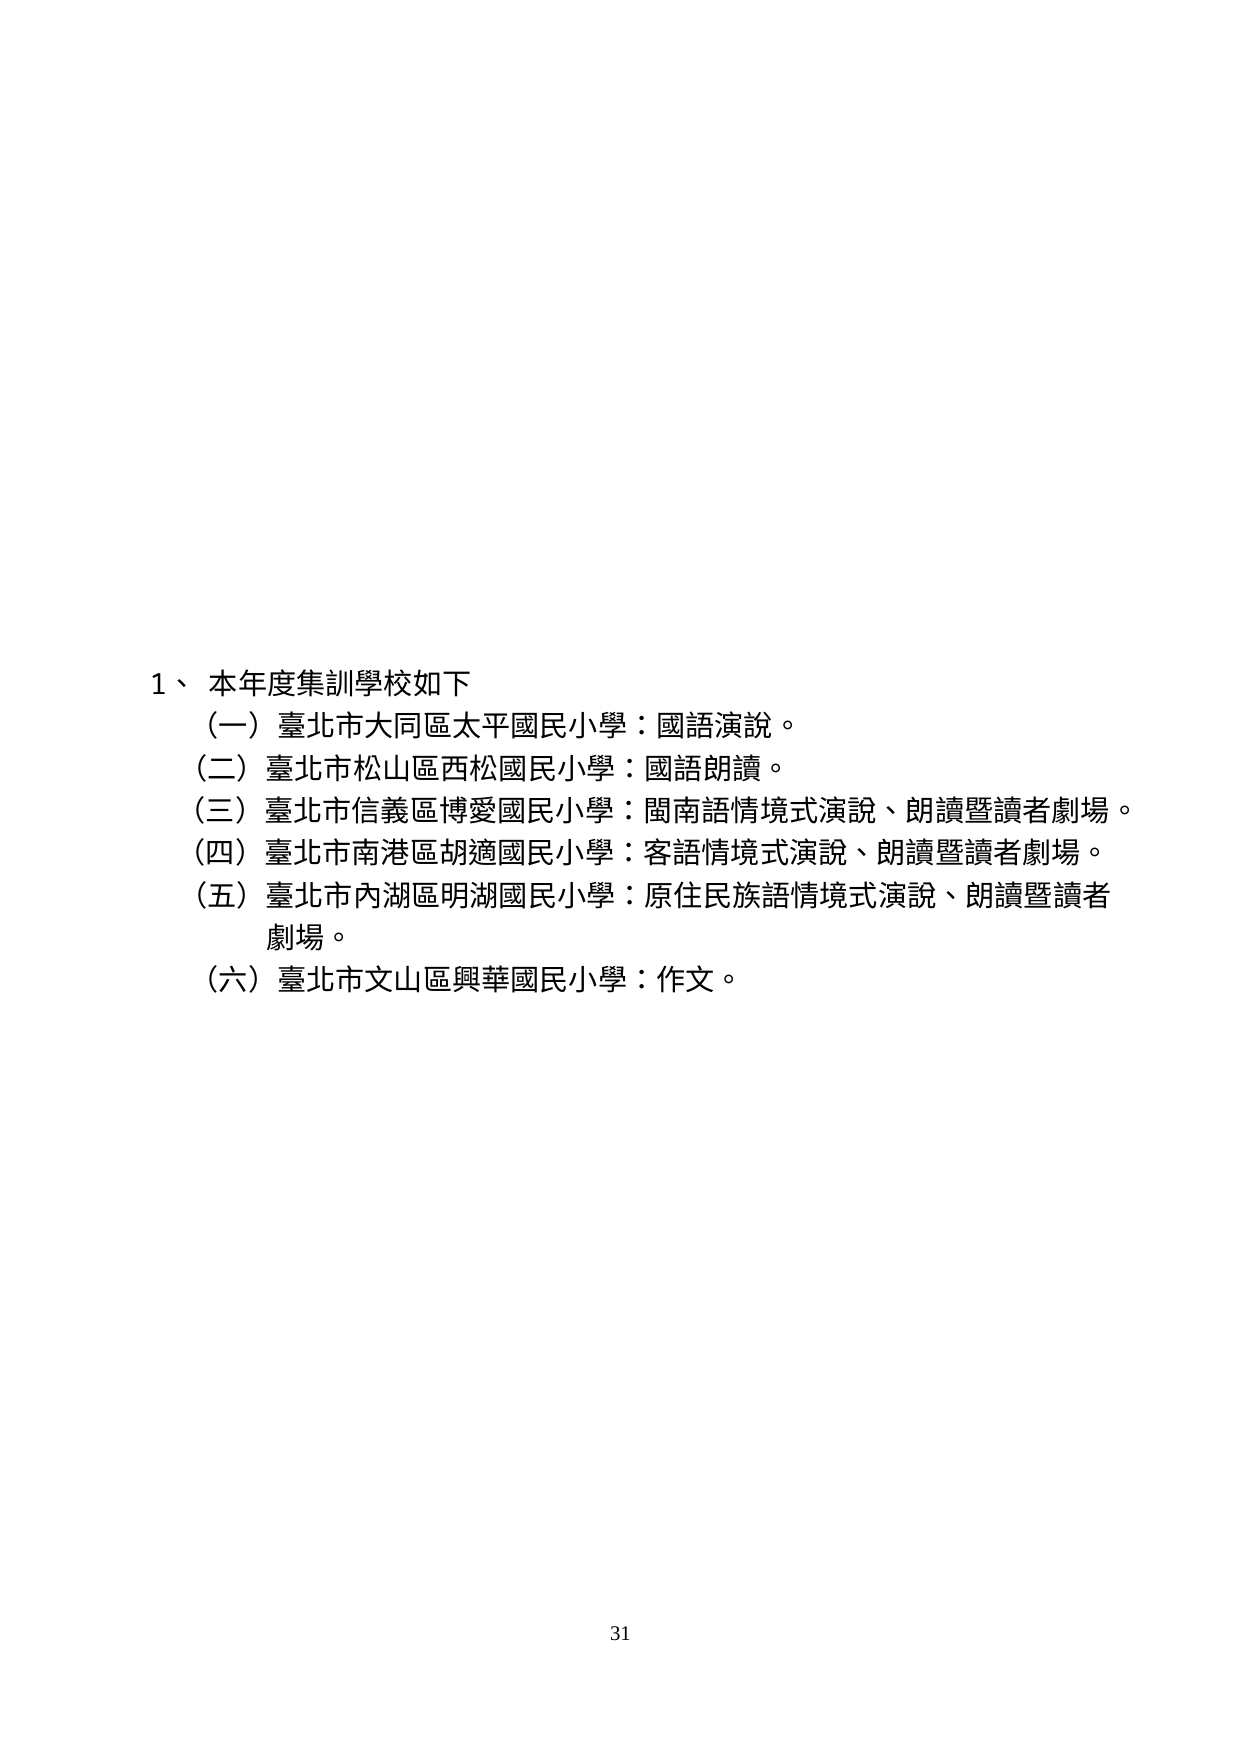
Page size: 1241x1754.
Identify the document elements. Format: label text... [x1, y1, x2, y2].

text （二）臺北市松山區西松國民小學：國語朗讀。 [119, 745, 1122, 788]
text （五）臺北市內湖區明湖國民小學：原住民族語情境式演說、朗讀暨讀者劇場。 [119, 872, 1122, 957]
text （三）臺北市信義區博愛國民小學：閩南語情境式演說、朗讀暨讀者劇場。 [118, 788, 1122, 830]
text （六）臺北市文山區興華國民小學：作文。 [119, 957, 1122, 999]
text （一）臺北市大同區太平國民小學：國語演說。 [119, 703, 1122, 745]
list 本年度集訓學校如下 [149, 661, 1122, 703]
text （四）臺北市南港區胡適國民小學：客語情境式演說、朗讀暨讀者劇場。 [118, 830, 1122, 872]
